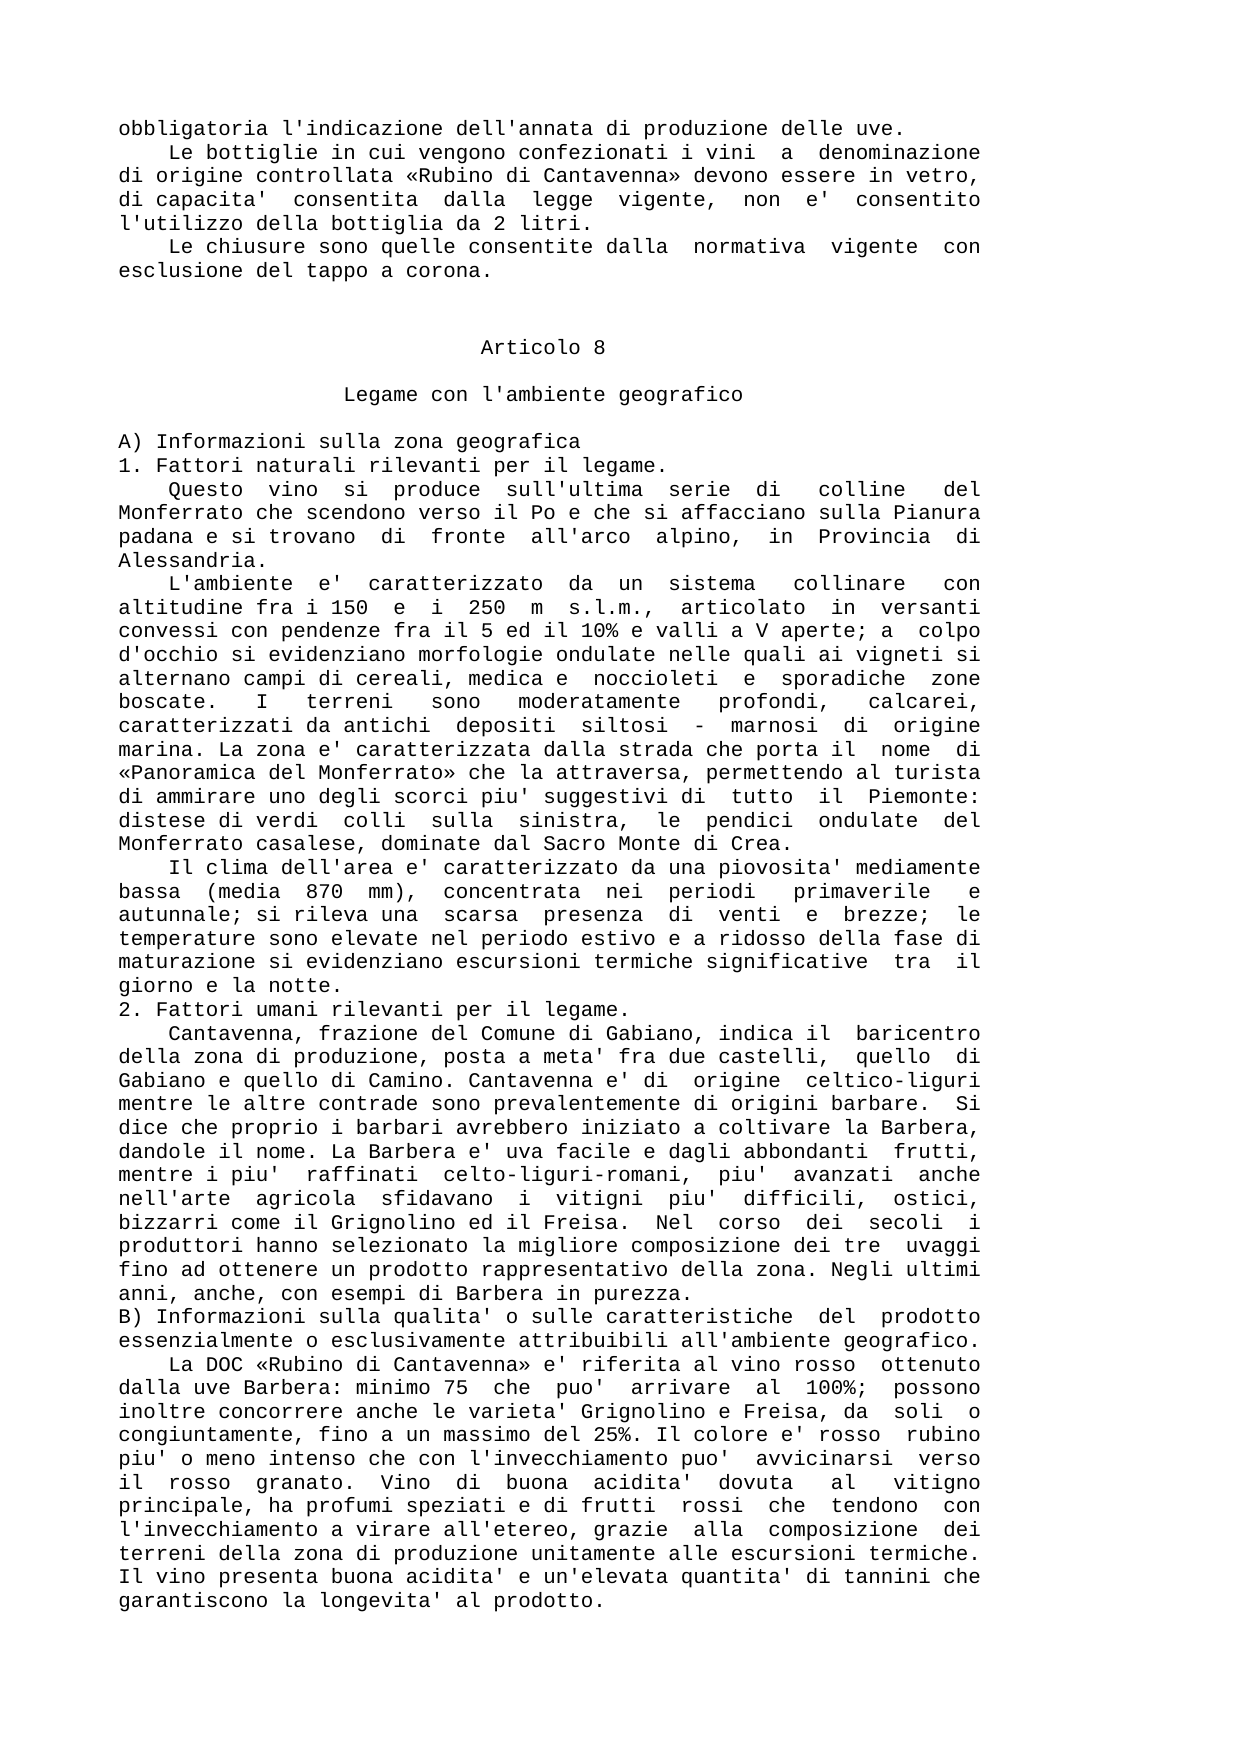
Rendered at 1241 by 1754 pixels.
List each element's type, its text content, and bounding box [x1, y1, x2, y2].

text B) Informazioni sulla qualita' o sulle caratteristiche del prodotto [118, 1306, 1122, 1330]
text essenzialmente o esclusivamente attribuibili all'ambiente geografico. [118, 1330, 1122, 1353]
text principale, ha profumi speziati e di frutti rossi che tendono con [118, 1495, 1122, 1519]
text giorno e la notte. [118, 975, 1122, 999]
text dandole il nome. La Barbera e' uva facile e dagli abbondanti frutti, [118, 1141, 1122, 1164]
text nell'arte agricola sfidavano i vitigni piu' difficili, ostici, [118, 1188, 1122, 1212]
text 1. Fattori naturali rilevanti per il legame. [118, 455, 1122, 479]
text di ammirare uno degli scorci piu' suggestivi di tutto il Piemonte: [118, 786, 1122, 810]
text l'utilizzo della bottiglia da 2 litri. [118, 213, 1122, 236]
text congiuntamente, fino a un massimo del 25%. Il colore e' rosso rubino [118, 1424, 1122, 1448]
text padana e si trovano di fronte all'arco alpino, in Provincia di [118, 526, 1122, 549]
text di origine controllata «Rubino di Cantavenna» devono essere in vetro, [118, 165, 1122, 189]
text Articolo 8 [118, 337, 1122, 360]
text terreni della zona di produzione unitamente alle escursioni termiche. [118, 1543, 1122, 1566]
text mentre i piu' raffinati celto-liguri-romani, piu' avanzati anche [118, 1164, 1122, 1188]
text Monferrato casalese, dominate dal Sacro Monte di Crea. [118, 833, 1122, 857]
text il rosso granato. Vino di buona acidita' dovuta al vitigno [118, 1472, 1122, 1495]
text dice che proprio i barbari avrebbero iniziato a coltivare la Barbera, [118, 1117, 1122, 1141]
text inoltre concorrere anche le varieta' Grignolino e Freisa, da soli o [118, 1401, 1122, 1424]
text bizzarri come il Grignolino ed il Freisa. Nel corso dei secoli i [118, 1212, 1122, 1235]
text Le bottiglie in cui vengono confezionati i vini a denominazione [118, 142, 1122, 165]
text garantiscono la longevita' al prodotto. [118, 1590, 1122, 1614]
text alternano campi di cereali, medica e noccioleti e sporadiche zone [118, 668, 1122, 691]
text A) Informazioni sulla zona geografica [118, 431, 1122, 455]
text esclusione del tappo a corona. [118, 260, 1122, 284]
text produttori hanno selezionato la migliore composizione dei tre uvaggi [118, 1235, 1122, 1259]
text boscate. I terreni sono moderatamente profondi, calcarei, [118, 691, 1122, 715]
text piu' o meno intenso che con l'invecchiamento puo' avvicinarsi verso [118, 1448, 1122, 1472]
text mentre le altre contrade sono prevalentemente di origini barbare. Si [118, 1093, 1122, 1117]
text distese di verdi colli sulla sinistra, le pendici ondulate del [118, 810, 1122, 833]
text L'ambiente e' caratterizzato da un sistema collinare con [118, 573, 1122, 597]
text della zona di produzione, posta a meta' fra due castelli, quello di [118, 1046, 1122, 1070]
text autunnale; si rileva una scarsa presenza di venti e brezze; le [118, 904, 1122, 928]
text «Panoramica del Monferrato» che la attraversa, permettendo al turista [118, 762, 1122, 786]
text fino ad ottenere un prodotto rappresentativo della zona. Negli ultimi [118, 1259, 1122, 1283]
text convessi con pendenze fra il 5 ed il 10% e valli a V aperte; a colpo [118, 621, 1122, 644]
text Alessandria. [118, 549, 1122, 573]
text di capacita' consentita dalla legge vigente, non e' consentito [118, 189, 1122, 213]
text Legame con l'ambiente geografico [118, 384, 1122, 408]
text altitudine fra i 150 e i 250 m s.l.m., articolato in versanti [118, 597, 1122, 621]
text dalla uve Barbera: minimo 75 che puo' arrivare al 100%; possono [118, 1377, 1122, 1401]
text caratterizzati da antichi depositi siltosi - marnosi di origine [118, 715, 1122, 739]
text d'occhio si evidenziano morfologie ondulate nelle quali ai vigneti si [118, 644, 1122, 668]
text obbligatoria l'indicazione dell'annata di produzione delle uve. [118, 118, 1122, 142]
text bassa (media 870 mm), concentrata nei periodi primaverile e [118, 881, 1122, 904]
text temperature sono elevate nel periodo estivo e a ridosso della fase di [118, 928, 1122, 952]
text anni, anche, con esempi di Barbera in purezza. [118, 1283, 1122, 1306]
text 2. Fattori umani rilevanti per il legame. [118, 999, 1122, 1022]
text marina. La zona e' caratterizzata dalla strada che porta il nome di [118, 739, 1122, 762]
text maturazione si evidenziano escursioni termiche significative tra il [118, 952, 1122, 975]
text La DOC «Rubino di Cantavenna» e' riferita al vino rosso ottenuto [118, 1353, 1122, 1377]
text Il clima dell'area e' caratterizzato da una piovosita' mediamente [118, 857, 1122, 881]
text Le chiusure sono quelle consentite dalla normativa vigente con [118, 236, 1122, 260]
text Cantavenna, frazione del Comune di Gabiano, indica il baricentro [118, 1022, 1122, 1046]
text Gabiano e quello di Camino. Cantavenna e' di origine celtico-liguri [118, 1070, 1122, 1093]
text Questo vino si produce sull'ultima serie di colline del [118, 479, 1122, 502]
text Monferrato che scendono verso il Po e che si affacciano sulla Pianura [118, 502, 1122, 526]
text l'invecchiamento a virare all'etereo, grazie alla composizione dei [118, 1519, 1122, 1543]
text Il vino presenta buona acidita' e un'elevata quantita' di tannini che [118, 1566, 1122, 1590]
